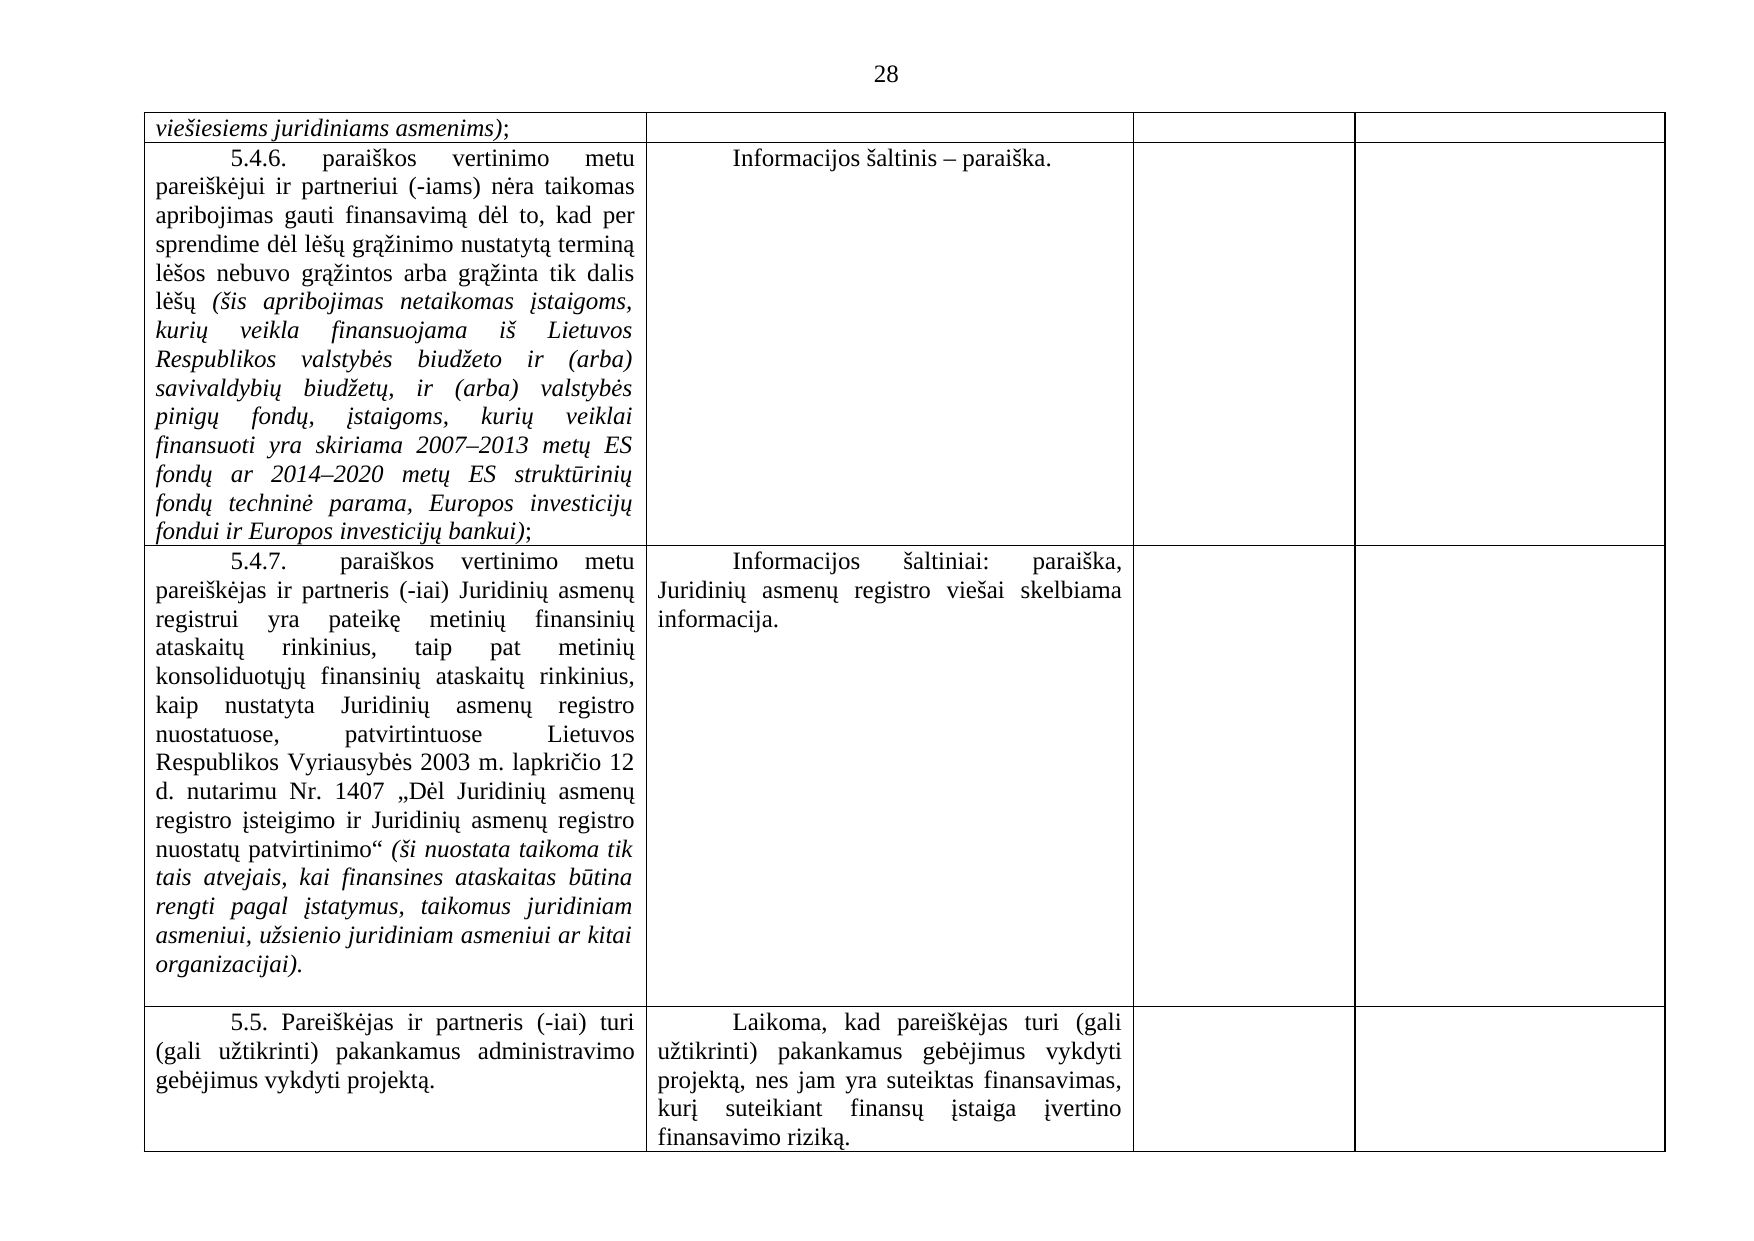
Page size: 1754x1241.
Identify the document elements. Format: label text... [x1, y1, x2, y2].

table_cell [1134, 113, 1354, 142]
table_cell [1134, 546, 1354, 1006]
table_cell Informacijos šaltiniai: paraiška, Juridinių asmenų registro viešai skelbiama informacija. [647, 546, 1133, 1006]
table_cell Laikoma, kad pareiškėjas turi (gali užtikrinti) pakankamus gebėjimus vykdyti projektą, nes jam yra suteiktas finansavimas, kurį suteikiant finansų įstaiga įvertino finansavimo riziką. [647, 1007, 1133, 1151]
table_cell [647, 113, 1133, 142]
table_cell Informacijos šaltinis – paraiška. [647, 143, 1133, 545]
table_cell [1356, 143, 1664, 545]
table_cell 5.5. Pareiškėjas ir partneris (-iai) turi (gali užtikrinti) pakankamus administravimo gebėjimus vykdyti projektą. [145, 1007, 646, 1151]
table_cell viešiesiems juridiniams asmenims); [145, 113, 646, 142]
table_cell [1134, 1007, 1354, 1151]
table_cell [1134, 143, 1354, 545]
table_cell 5.4.7. paraiškos vertinimo metu pareiškėjas ir partneris (-iai) Juridinių asmenų registrui yra pateikę metinių finansinių ataskaitų rinkinius, taip pat metinių konsoliduotųjų finansinių ataskaitų rinkinius, kaip nustatyta Juridinių asmenų registro nuostatuose, patvirtintuose Lietuvos Respublikos Vyriausybės 2003 m. lapkričio 12 d. nutarimu Nr. 1407 „Dėl Juridinių asmenų registro įsteigimo ir Juridinių asmenų registro nuostatų patvirtinimo“ (ši nuostata taikoma tik tais atvejais, kai finansines ataskaitas būtina rengti pagal įstatymus, taikomus juridiniam asmeniui, užsienio juridiniam asmeniui ar kitai organizacijai). [145, 546, 646, 1006]
table_cell 5.4.6. paraiškos vertinimo metu pareiškėjui ir partneriui (-iams) nėra taikomas apribojimas gauti finansavimą dėl to, kad per sprendime dėl lėšų grąžinimo nustatytą terminą lėšos nebuvo grąžintos arba grąžinta tik dalis lėšų (šis apribojimas netaikomas įstaigoms, kurių veikla finansuojama iš Lietuvos Respublikos valstybės biudžeto ir (arba) savivaldybių biudžetų, ir (arba) valstybės pinigų fondų, įstaigoms, kurių veiklai finansuoti yra skiriama 2007–2013 metų ES fondų ar 2014–2020 metų ES struktūrinių fondų techninė parama, Europos investicijų fondui ir Europos investicijų bankui); [145, 143, 646, 545]
table_cell [1356, 546, 1664, 1006]
table_cell [1356, 113, 1664, 142]
table_cell [1356, 1007, 1664, 1151]
